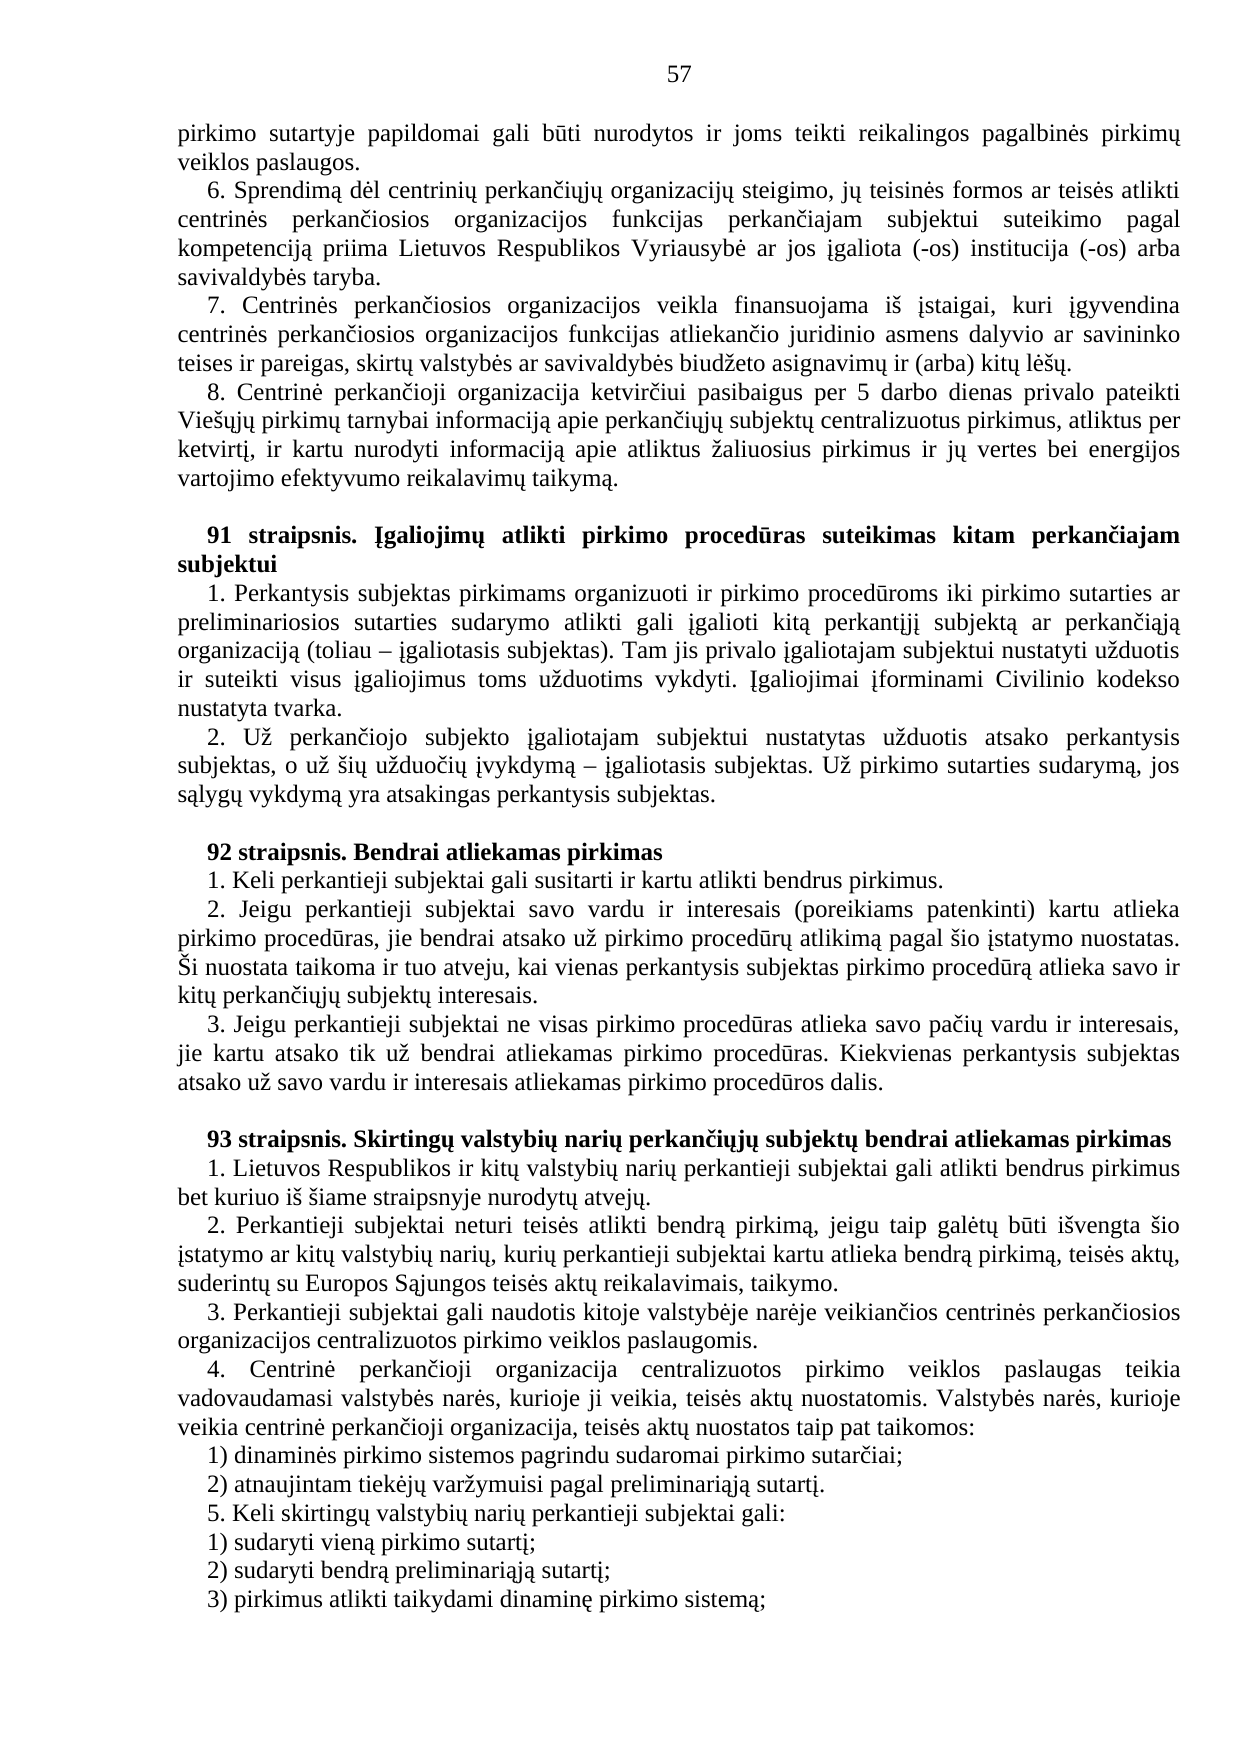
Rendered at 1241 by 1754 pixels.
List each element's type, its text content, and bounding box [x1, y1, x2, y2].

text 3. Jeigu perkantieji subjektai ne visas pirkimo procedūras atlieka savo pačių vardu ir interesais, jie kartu atsako tik už bendrai atliekamas pirkimo procedūras. Kiekvienas perkantysis subjektas atsako už savo vardu ir interesais atliekamas pirkimo procedūros dalis. [177, 1009, 1181, 1096]
text 3. Perkantieji subjektai gali naudotis kitoje valstybėje narėje veikiančios centrinės perkančiosios organizacijos centralizuotos pirkimo veiklos paslaugomis. [177, 1297, 1181, 1354]
text 2. Jeigu perkantieji subjektai savo vardu ir interesais (poreikiams patenkinti) kartu atlieka pirkimo procedūras, jie bendrai atsako už pirkimo procedūrų atlikimą pagal šio įstatymo nuostatas. Ši nuostata taikoma ir tuo atveju, kai vienas perkantysis subjektas pirkimo procedūrą atlieka savo ir kitų perkančiųjų subjektų interesais. [177, 894, 1181, 1009]
text 2. Perkantieji subjektai neturi teisės atlikti bendrą pirkimą, jeigu taip galėtų būti išvengta šio įstatymo ar kitų valstybių narių, kurių perkantieji subjektai kartu atlieka bendrą pirkimą, teisės aktų, suderintų su Europos Sąjungos teisės aktų reikalavimais, taikymo. [177, 1211, 1181, 1297]
text pirkimo sutartyje papildomai gali būti nurodytos ir joms teikti reikalingos pagalbinės pirkimų veiklos paslaugos. [177, 118, 1181, 176]
text 7. Centrinės perkančiosios organizacijos veikla finansuojama iš įstaigai, kuri įgyvendina centrinės perkančiosios organizacijos funkcijas atliekančio juridinio asmens dalyvio ar savininko teises ir pareigas, skirtų valstybės ar savivaldybės biudžeto asignavimų ir (arba) kitų lėšų. [177, 291, 1181, 377]
text 2) atnaujintam tiekėjų varžymuisi pagal preliminariąją sutartį. [177, 1469, 1181, 1498]
text 92 straipsnis. Bendrai atliekamas pirkimas [177, 837, 1181, 866]
text 8. Centrinė perkančioji organizacija ketvirčiui pasibaigus per 5 darbo dienas privalo pateikti Viešųjų pirkimų tarnybai informaciją apie perkančiųjų subjektų centralizuotus pirkimus, atliktus per ketvirtį, ir kartu nurodyti informaciją apie atliktus žaliuosius pirkimus ir jų vertes bei energijos vartojimo efektyvumo reikalavimų taikymą. [177, 377, 1181, 492]
text 6. Sprendimą dėl centrinių perkančiųjų organizacijų steigimo, jų teisinės formos ar teisės atlikti centrinės perkančiosios organizacijos funkcijas perkančiajam subjektui suteikimo pagal kompetenciją priima Lietuvos Respublikos Vyriausybė ar jos įgaliota (-os) institucija (-os) arba savivaldybės taryba. [177, 176, 1181, 291]
text 2. Už perkančiojo subjekto įgaliotajam subjektui nustatytas užduotis atsako perkantysis subjektas, o už šių užduočių įvykdymą – įgaliotasis subjektas. Už pirkimo sutarties sudarymą, jos sąlygų vykdymą yra atsakingas perkantysis subjektas. [177, 722, 1181, 808]
text 1. Keli perkantieji subjektai gali susitarti ir kartu atlikti bendrus pirkimus. [177, 866, 1181, 894]
text 91 straipsnis. Įgaliojimų atlikti pirkimo procedūras suteikimas kitam perkančiajam subjektui [177, 521, 1181, 578]
text 93 straipsnis. Skirtingų valstybių narių perkančiųjų subjektų bendrai atliekamas pirkimas [177, 1124, 1181, 1153]
text 2) sudaryti bendrą preliminariąją sutartį; [177, 1556, 1181, 1584]
text 1) dinaminės pirkimo sistemos pagrindu sudaromai pirkimo sutarčiai; [177, 1441, 1181, 1469]
text 1. Lietuvos Respublikos ir kitų valstybių narių perkantieji subjektai gali atlikti bendrus pirkimus bet kuriuo iš šiame straipsnyje nurodytų atvejų. [177, 1153, 1181, 1211]
text 1. Perkantysis subjektas pirkimams organizuoti ir pirkimo procedūroms iki pirkimo sutarties ar preliminariosios sutarties sudarymo atlikti gali įgalioti kitą perkantįjį subjektą ar perkančiąją organizaciją (toliau – įgaliotasis subjektas). Tam jis privalo įgaliotajam subjektui nustatyti užduotis ir suteikti visus įgaliojimus toms užduotims vykdyti. Įgaliojimai įforminami Civilinio kodekso nustatyta tvarka. [177, 578, 1181, 722]
text 1) sudaryti vieną pirkimo sutartį; [177, 1527, 1181, 1556]
text 3) pirkimus atlikti taikydami dinaminę pirkimo sistemą; [177, 1584, 1181, 1613]
text 4. Centrinė perkančioji organizacija centralizuotos pirkimo veiklos paslaugas teikia vadovaudamasi valstybės narės, kurioje ji veikia, teisės aktų nuostatomis. Valstybės narės, kurioje veikia centrinė perkančioji organizacija, teisės aktų nuostatos taip pat taikomos: [177, 1354, 1181, 1441]
text 5. Keli skirtingų valstybių narių perkantieji subjektai gali: [177, 1498, 1181, 1527]
